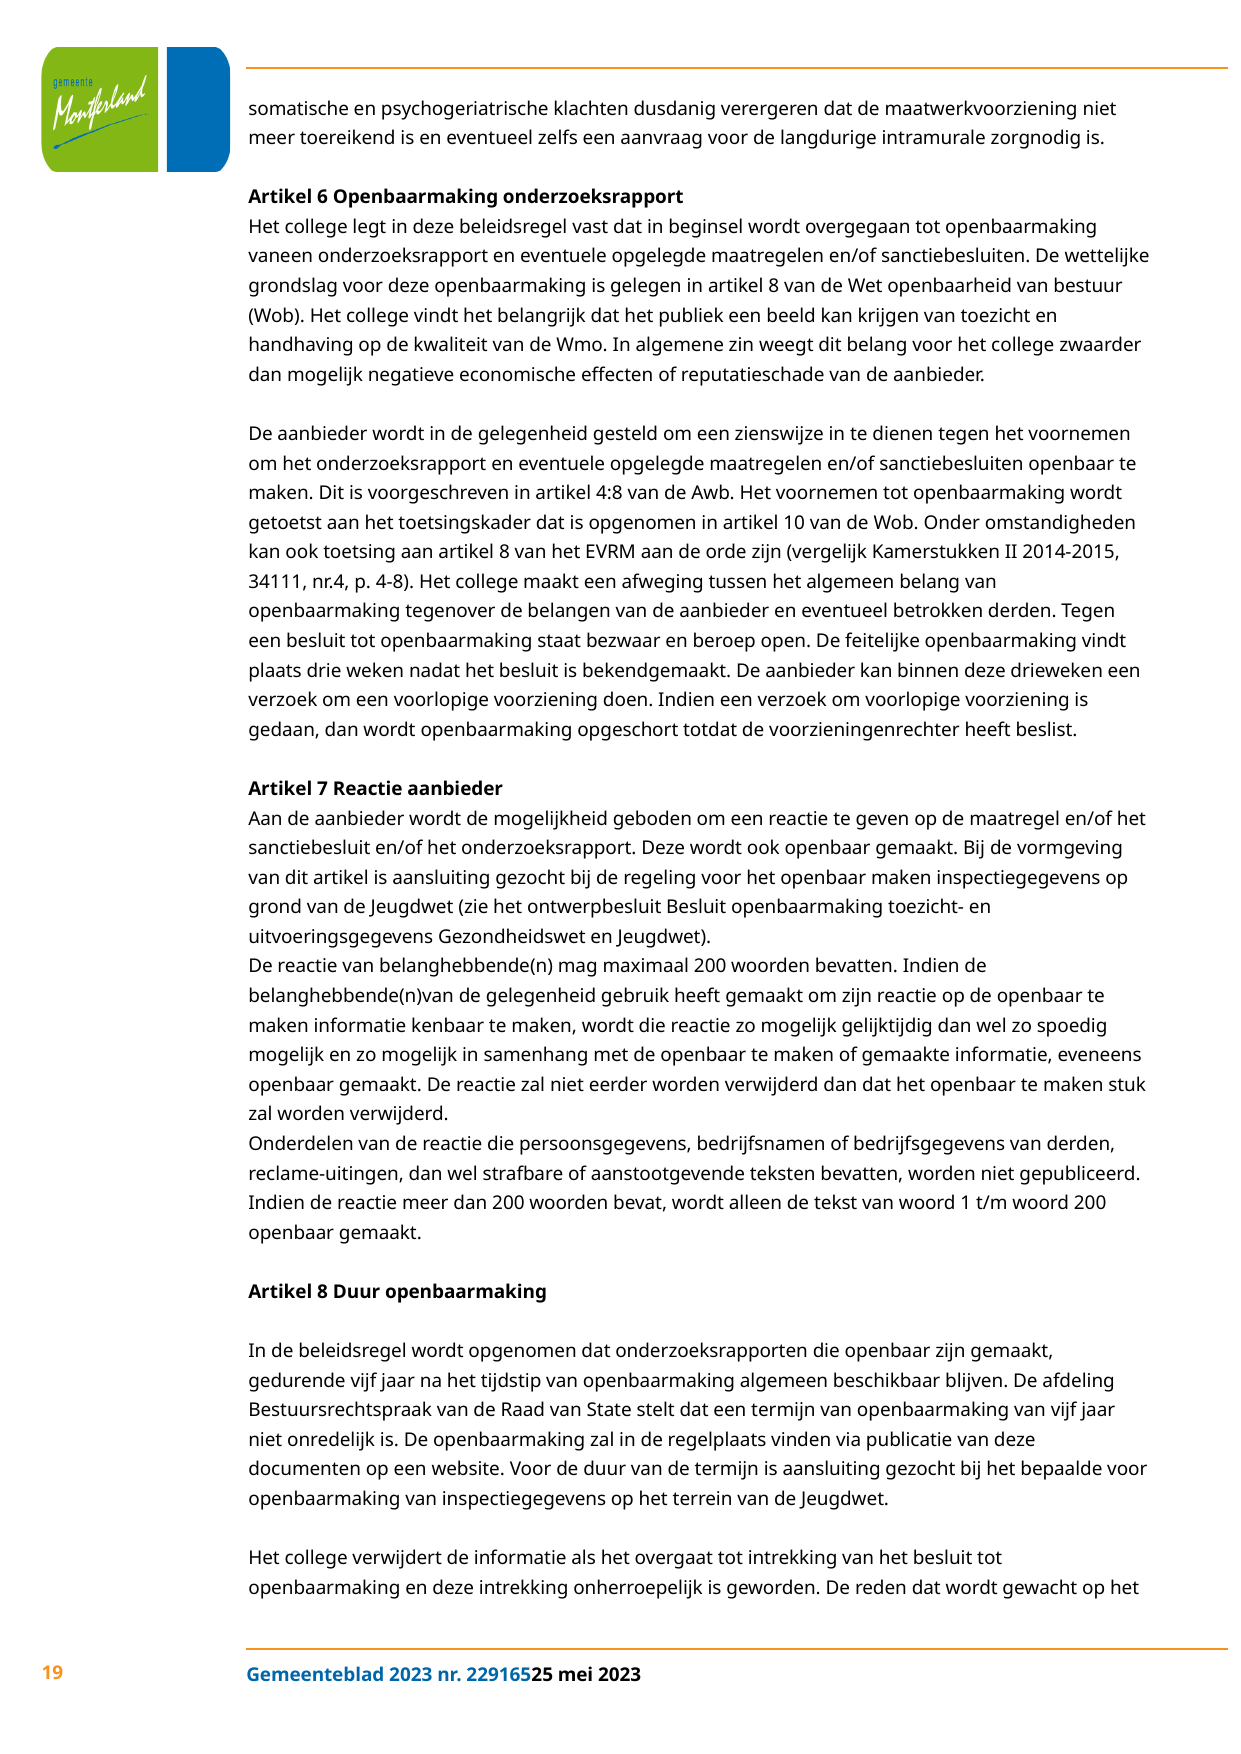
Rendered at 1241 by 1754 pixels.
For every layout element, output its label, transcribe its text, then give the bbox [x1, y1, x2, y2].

text Artikel 7 Reactie aanbieder [248, 775, 1152, 801]
picture [41, 47, 231, 172]
text Artikel 6 Openbaarmaking onderzoeksrapport [248, 183, 1152, 209]
text somatische en psychogeriatrische klachten dusdanig verergeren dat de maatwerkvoorziening niet meer toereikend is en eventueel zelfs een aanvraag voor de langdurige intramurale zorgnodig is. [248, 95, 1152, 150]
text Onderdelen van de reactie die persoonsgegevens, bedrijfsnamen of bedrijfsgegevens van derden, reclame-uitingen, dan wel strafbare of aanstootgevende teksten bevatten, worden niet gepubliceerd. Indien de reactie meer dan 200 woorden bevat, wordt alleen de tekst van woord 1 t/m woord 200 openbaar gemaakt. [248, 1130, 1152, 1245]
text Het college legt in deze beleidsregel vast dat in beginsel wordt overgegaan tot openbaarmaking vaneen onderzoeksrapport en eventuele opgelegde maatregelen en/of sanctiebesluiten. De wettelijke grondslag voor deze openbaarmaking is gelegen in artikel 8 van de Wet openbaarheid van bestuur (Wob). Het college vindt het belangrijk dat het publiek een beeld kan krijgen van toezicht en handhaving op de kwaliteit van de Wmo. In algemene zin weegt dit belang voor het college zwaarder dan mogelijk negatieve economische effecten of reputatieschade van de aanbieder. [248, 213, 1152, 387]
text Aan de aanbieder wordt de mogelijkheid geboden om een reactie te geven op de maatregel en/of het sanctiebesluit en/of het onderzoeksrapport. Deze wordt ook openbaar gemaakt. Bij de vormgeving van dit artikel is aansluiting gezocht bij de regeling voor het openbaar maken inspectiegegevens op grond van de Jeugdwet (zie het ontwerpbesluit Besluit openbaarmaking toezicht- en uitvoeringsgegevens Gezondheidswet en Jeugdwet). [248, 805, 1152, 949]
text Artikel 8 Duur openbaarmaking [248, 1278, 1152, 1304]
text In de beleidsregel wordt opgenomen dat onderzoeksrapporten die openbaar zijn gemaakt, gedurende vijf jaar na het tijdstip van openbaarmaking algemeen beschikbaar blijven. De afdeling Bestuursrechtspraak van de Raad van State stelt dat een termijn van openbaarmaking van vijf jaar niet onredelijk is. De openbaarmaking zal in de regelplaats vinden via publicatie van deze documenten op een website. Voor de duur van de termijn is aansluiting gezocht bij het bepaalde voor openbaarmaking van inspectiegegevens op het terrein van de Jeugdwet. [248, 1337, 1152, 1511]
text 34111, nr.4, p. 4-8). Het college maakt een afweging tussen het algemeen belang van openbaarmaking tegenover de belangen van de aanbieder en eventueel betrokken derden. Tegen een besluit tot openbaarmaking staat bezwaar en beroep open. De feitelijke openbaarmaking vindt plaats drie weken nadat het besluit is bekendgemaakt. De aanbieder kan binnen deze drieweken een verzoek om een voorlopige voorziening doen. Indien een verzoek om voorlopige voorziening is gedaan, dan wordt openbaarmaking opgeschort totdat de voorzieningenrechter heeft beslist. [248, 568, 1152, 742]
text openbaarmaking en deze intrekking onherroepelijk is geworden. De reden dat wordt gewacht op het [248, 1574, 1152, 1600]
text Het college verwijdert de informatie als het overgaat tot intrekking van het besluit tot [248, 1544, 1152, 1570]
text De aanbieder wordt in de gelegenheid gesteld om een zienswijze in te dienen tegen het voornemen om het onderzoeksrapport en eventuele opgelegde maatregelen en/of sanctiebesluiten openbaar te maken. Dit is voorgeschreven in artikel 4:8 van de Awb. Het voornemen tot openbaarmaking wordt getoetst aan het toetsingskader dat is opgenomen in artikel 10 van de Wob. Onder omstandigheden kan ook toetsing aan artikel 8 van het EVRM aan de orde zijn (vergelijk Kamerstukken II 2014-2015, [248, 420, 1152, 564]
text De reactie van belanghebbende(n) mag maximaal 200 woorden bevatten. Indien de belanghebbende(n)van de gelegenheid gebruik heeft gemaakt om zijn reactie op de openbaar te maken informatie kenbaar te maken, wordt die reactie zo mogelijk gelijktijdig dan wel zo spoedig mogelijk en zo mogelijk in samenhang met de openbaar te maken of gemaakte informatie, eveneens openbaar gemaakt. De reactie zal niet eerder worden verwijderd dan dat het openbaar te maken stuk zal worden verwijderd. [248, 953, 1152, 1126]
